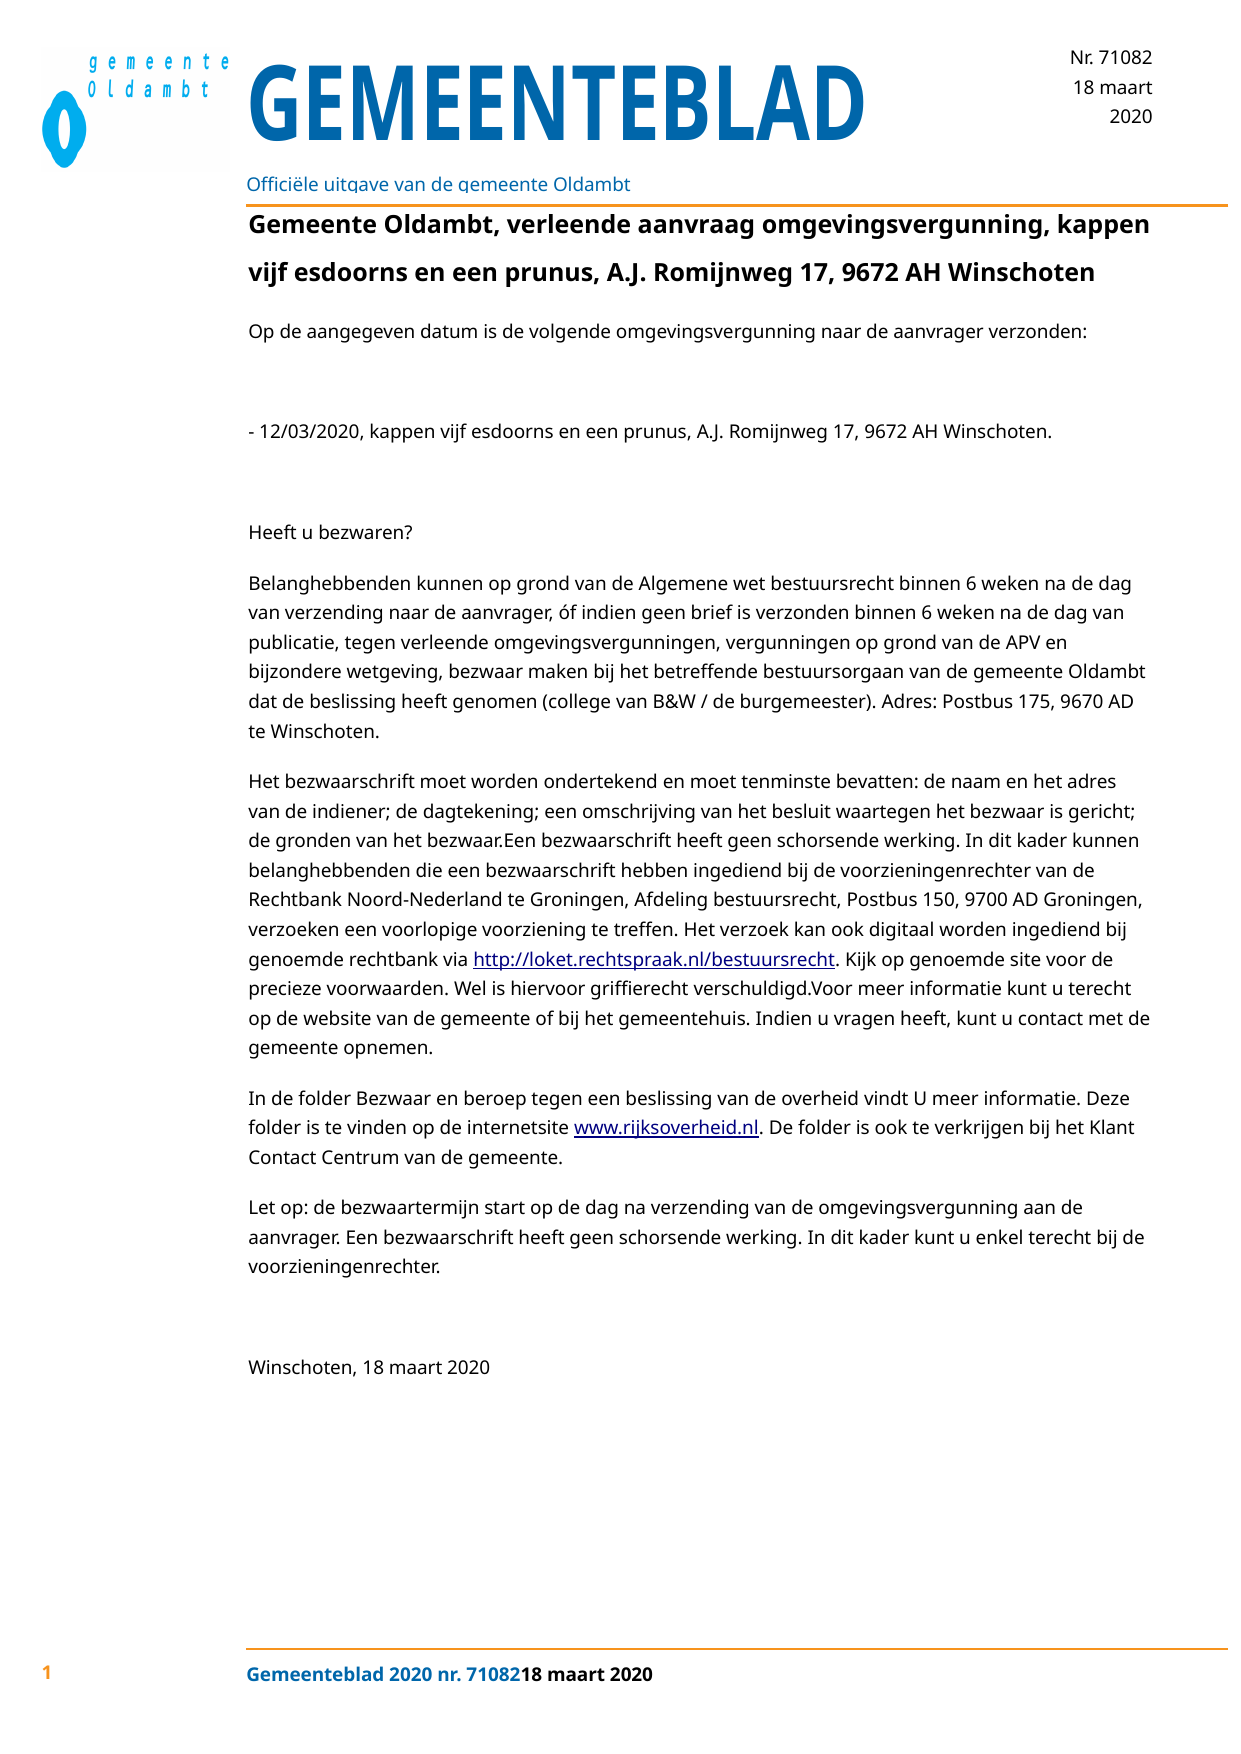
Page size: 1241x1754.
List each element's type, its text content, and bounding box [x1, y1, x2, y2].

text Op de aangegeven datum is de volgende omgevingsvergunning naar de aanvrager verzonden: [248, 318, 1152, 344]
text Heeft u bezwaren? [248, 519, 1152, 545]
text Het bezwaarschrift moet worden ondertekend en moet tenminste bevatten: de naam en het adres van de indiener; de dagtekening; een omschrijving van het besluit waartegen het bezwaar is gericht; de gronden van het bezwaar.Een bezwaarschrift heeft geen schorsende werking. In dit kader kunnen belanghebbenden die een bezwaarschrift hebben ingediend bij de voorzieningenrechter van de Rechtbank Noord-Nederland te Groningen, Afdeling bestuursrecht, Postbus 150, 9700 AD Groningen, verzoeken een voorlopige voorziening te treffen. Het verzoek kan ook digitaal worden ingediend bij genoemde rechtbank via http://loket.rechtspraak.nl/bestuursrecht. Kijk op genoemde site voor de precieze voorwaarden. Wel is hiervoor griffierecht verschuldigd.Voor meer informatie kunt u terecht op de website van de gemeente of bij het gemeentehuis. Indien u vragen heeft, kunt u contact met de gemeente opnemen. [248, 768, 1152, 1060]
text - 12/03/2020, kappen vijf esdoorns en een prunus, A.J. Romijnweg 17, 9672 AH Winschoten. [248, 419, 1152, 444]
text Belanghebbenden kunnen op grond van de Algemene wet bestuursrecht binnen 6 weken na de dag van verzending naar de aanvrager, óf indien geen brief is verzonden binnen 6 weken na de dag van publicatie, tegen verleende omgevingsvergunningen, vergunningen op grond van de APV en bijzondere wetgeving, bezwaar maken bij het betreffende bestuursorgaan van de gemeente Oldambt dat de beslissing heeft genomen (college van B&W / de burgemeester). Adres: Postbus 175, 9670 AD te Winschoten. [248, 570, 1152, 744]
picture [41, 47, 231, 172]
text Winschoten, 18 maart 2020 [248, 1354, 1152, 1380]
text In de folder Bezwaar en beroep tegen een beslissing van de overheid vindt U meer informatie. Deze folder is te vinden op de internetsite www.rijksoverheid.nl. De folder is ook te verkrijgen bij het Klant Contact Centrum van de gemeente. [248, 1085, 1152, 1170]
text Let op: de bezwaartermijn start op de dag na verzending van de omgevingsvergunning aan de aanvrager. Een bezwaarschrift heeft geen schorsende werking. In dit kader kunt u enkel terecht bij de voorzieningenrechter. [248, 1194, 1152, 1279]
text Gemeente Oldambt, verleende aanvraag omgevingsvergunning, kappen vijf esdoorns en een prunus, A.J. Romijnweg 17, 9672 AH Winschoten [248, 207, 1152, 288]
